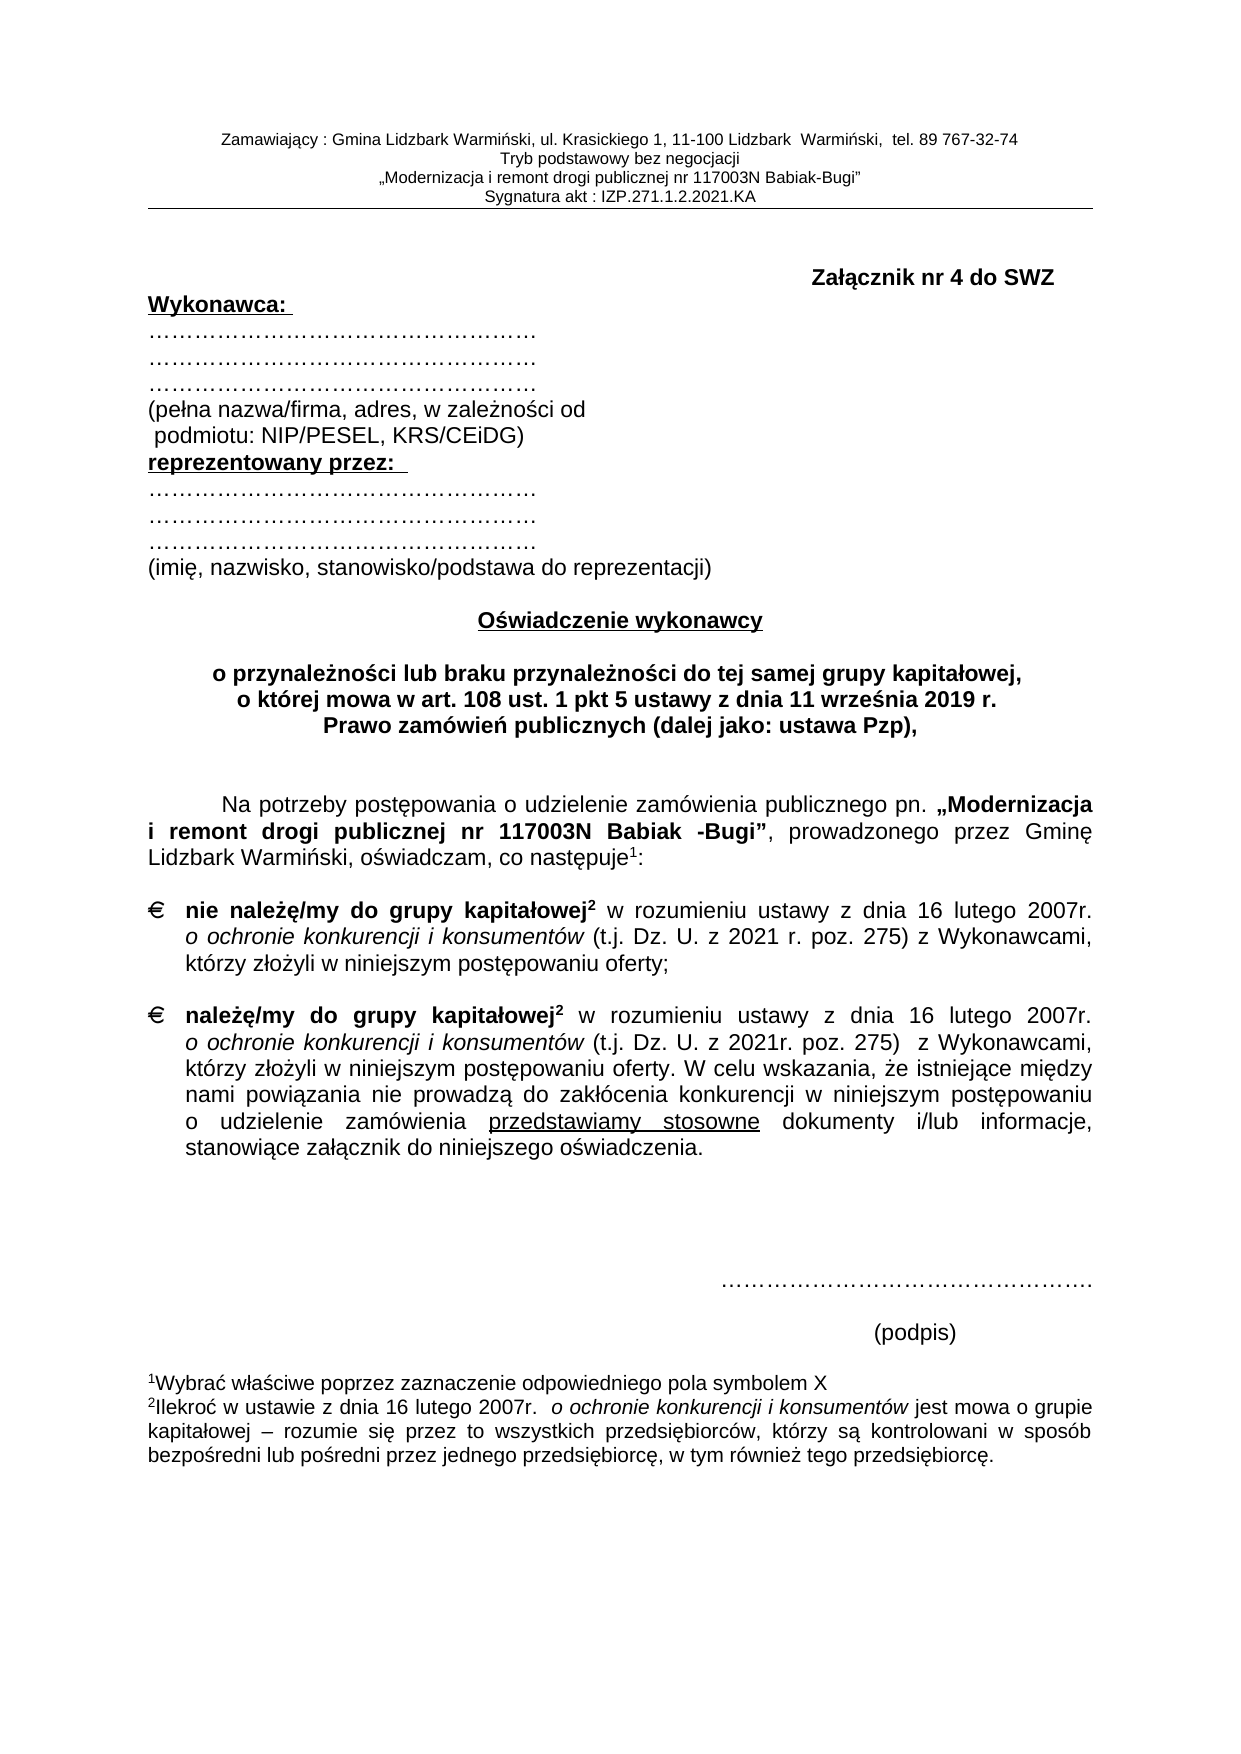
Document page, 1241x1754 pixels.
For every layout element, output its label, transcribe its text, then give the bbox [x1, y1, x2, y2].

text Wykonawca: [148, 291, 1093, 317]
text o przynależności lub braku przynależności do tej samej grupy kapitałowej, [148, 660, 1093, 686]
list nie należę/my do grupy kapitałowej2 w rozumieniu ustawy z dnia 16 lutego 2007r. o ochronie konkurencji i konsumentów (t.j. Dz. U. z 2021 r. poz. 275) z Wykonawcami, którzy złożyli w niniejszym postępowaniu oferty; [148, 897, 1093, 976]
list należę/my do grupy kapitałowej2 w rozumieniu ustawy z dnia 16 lutego 2007r. o ochronie konkurencji i konsumentów (t.j. Dz. U. z 2021r. poz. 275) z Wykonawcami, którzy złożyli w niniejszym postępowaniu oferty. W celu wskazania, że istniejące między nami powiązania nie prowadzą do zakłócenia konkurencji w niniejszym postępowaniu o udzielenie zamówienia przedstawiamy stosowne dokumenty i/lub informacje, stanowiące załącznik do niniejszego oświadczenia. [148, 1002, 1093, 1160]
text reprezentowany przez: [148, 449, 1093, 475]
text …………………………………………… [148, 343, 1093, 370]
text …………………………………………. [148, 1266, 1093, 1292]
text …………………………………………… [148, 370, 1093, 396]
text (imię, nazwisko, stanowisko/podstawa do reprezentacji) [148, 554, 1093, 581]
text 1Wybrać właściwe poprzez zaznaczenie odpowiedniego pola symbolem X [148, 1371, 1093, 1395]
text o której mowa w art. 108 ust. 1 pkt 5 ustawy z dnia 11 września 2019 r. [148, 686, 1093, 712]
text …………………………………………… [148, 528, 1093, 554]
text Załącznik nr 4 do SWZ [148, 264, 1093, 291]
text (podpis) [148, 1318, 1093, 1345]
text Na potrzeby postępowania o udzielenie zamówienia publicznego pn. „Modernizacja i remont drogi publicznej nr 117003N Babiak -Bugi”, prowadzonego przez Gminę Lidzbark Warmiński, oświadczam, co następuje1: [148, 791, 1093, 871]
text Prawo zamówień publicznych (dalej jako: ustawa Pzp), [148, 712, 1093, 739]
text Oświadczenie wykonawcy [148, 607, 1093, 633]
text …………………………………………… [148, 475, 1093, 502]
text …………………………………………… [148, 502, 1093, 528]
text 2Ilekroć w ustawie z dnia 16 lutego 2007r. o ochronie konkurencji i konsumentów jest mowa o grupie kapitałowej – rozumie się przez to wszystkich przedsiębiorców, którzy są kontrolowani w sposób bezpośredni lub pośredni przez jednego przedsiębiorcę, w tym również tego przedsiębiorcę. [148, 1395, 1093, 1467]
text (pełna nazwa/firma, adres, w zależności od [148, 396, 1093, 422]
text …………………………………………… [148, 317, 1093, 343]
text podmiotu: NIP/PESEL, KRS/CEiDG) [148, 422, 1093, 449]
